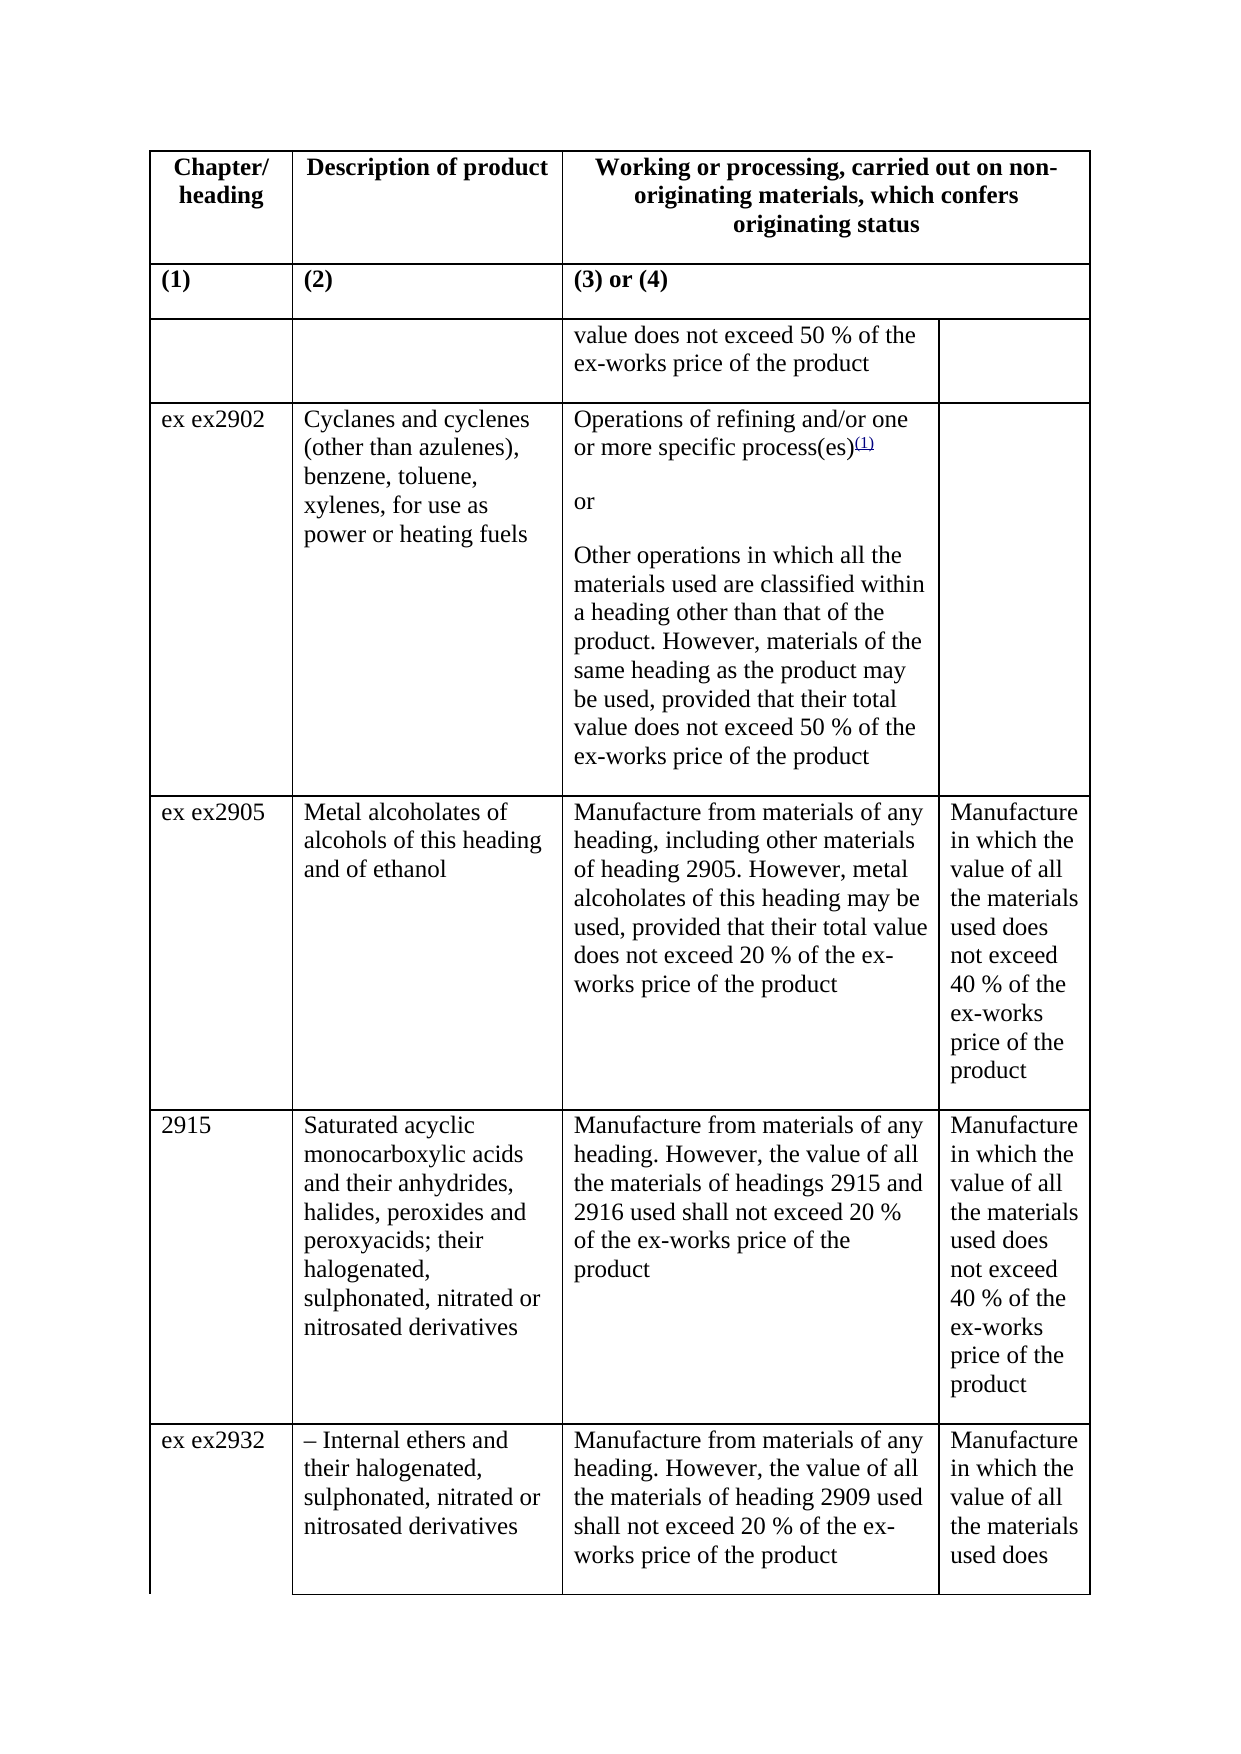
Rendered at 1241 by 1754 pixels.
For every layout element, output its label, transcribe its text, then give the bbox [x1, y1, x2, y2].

table_cell Metal alcoholates of alcohols of this heading and of ethanol [293, 797, 562, 1109]
table_cell Manufacture in which the value of all the materials used does not exceed 40 % of the ex-works price of the product [940, 1111, 1089, 1423]
table_cell ex ex2932 [151, 1425, 292, 1593]
table_cell [151, 320, 292, 402]
table_cell Cyclanes and cyclenes (other than azulenes), benzene, toluene, xylenes, for use as power or heating fuels [293, 404, 562, 795]
table_header Description of product [293, 152, 562, 263]
table_cell (1) [151, 265, 292, 318]
table_cell (3) or (4) [563, 265, 1089, 318]
table_cell Manufacture from materials of any heading. However, the value of all the materials of heading 2909 used shall not exceed 20 % of the ex-works price of the product [563, 1425, 938, 1593]
table_cell ex ex2905 [151, 797, 292, 1109]
table_cell ex ex2902 [151, 404, 292, 795]
table_cell [940, 404, 1089, 795]
table_cell 2915 [151, 1111, 292, 1423]
table_cell Manufacture from materials of any heading. However, the value of all the materials of headings 2915 and 2916 used shall not exceed 20 % of the ex-works price of the product [563, 1111, 938, 1423]
table_cell – Internal ethers and their halogenated, sulphonated, nitrated or nitrosated derivatives [293, 1425, 562, 1593]
table_cell (2) [293, 265, 562, 318]
table_cell Manufacture in which the value of all the materials used does not exceed 40 % of the ex-works price of the product [940, 797, 1089, 1109]
table_cell [293, 320, 562, 402]
table_cell [940, 320, 1089, 402]
table_cell Operations of refining and/or one or more specific process(es)(1) or Other operations in which all the materials used are classified within a heading other than that of the product. However, materials of the same heading as the product may be used, provided that their total value does not exceed 50 % of the ex-works price of the product [563, 404, 938, 795]
table_cell Saturated acyclic monocarboxylic acids and their anhydrides, halides, peroxides and peroxyacids; their halogenated, sulphonated, nitrated or nitrosated derivatives [293, 1111, 562, 1423]
table_cell Manufacture from materials of any heading, including other materials of heading 2905. However, metal alcoholates of this heading may be used, provided that their total value does not exceed 20 % of the ex-works price of the product [563, 797, 938, 1109]
table_header Working or processing, carried out on non-originating materials, which confers originating status [563, 152, 1089, 263]
table_header Chapter/ heading [151, 152, 292, 263]
table_cell value does not exceed 50 % of the ex-works price of the product [563, 320, 938, 402]
table_cell Manufacture in which the value of all the materials used does [940, 1425, 1089, 1593]
